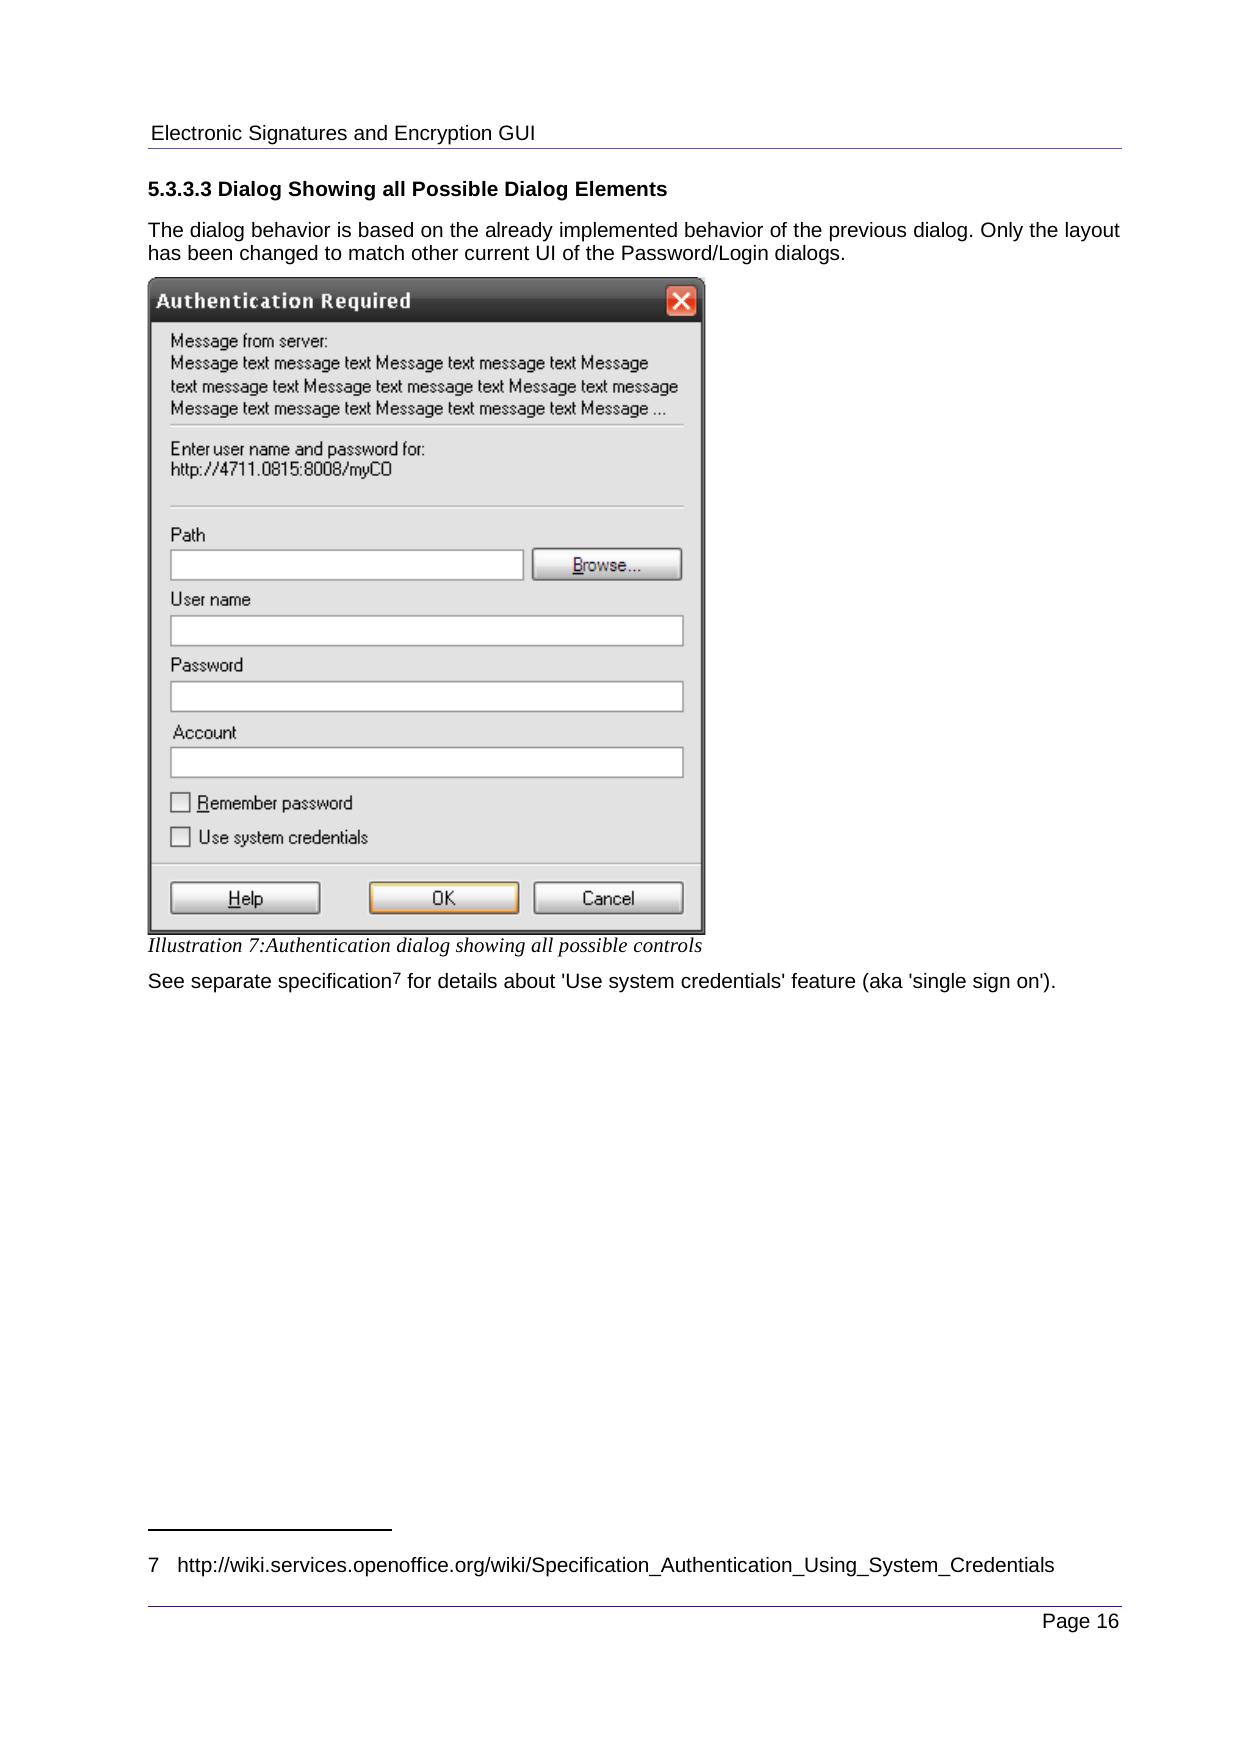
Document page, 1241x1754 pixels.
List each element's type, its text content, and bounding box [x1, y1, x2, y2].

picture [147, 277, 706, 935]
text See separate specification for details about 'Use system credentials' feature (aka 'single sign on'). [148, 970, 1122, 993]
text The dialog behavior is based on the already implemented behavior of the previous dialog. Only the layout has been changed to match other current UI of the Password/Login dialogs. [148, 218, 1122, 265]
text http://wiki.services.openoffice.org/wiki/Specification_Authentication_Using_System_Credentials [148, 1553, 1122, 1577]
subtitle Dialog Showing all Possible Dialog Elements [148, 177, 1122, 201]
text Illustration 7:Authentication dialog showing all possible controls [148, 935, 705, 957]
